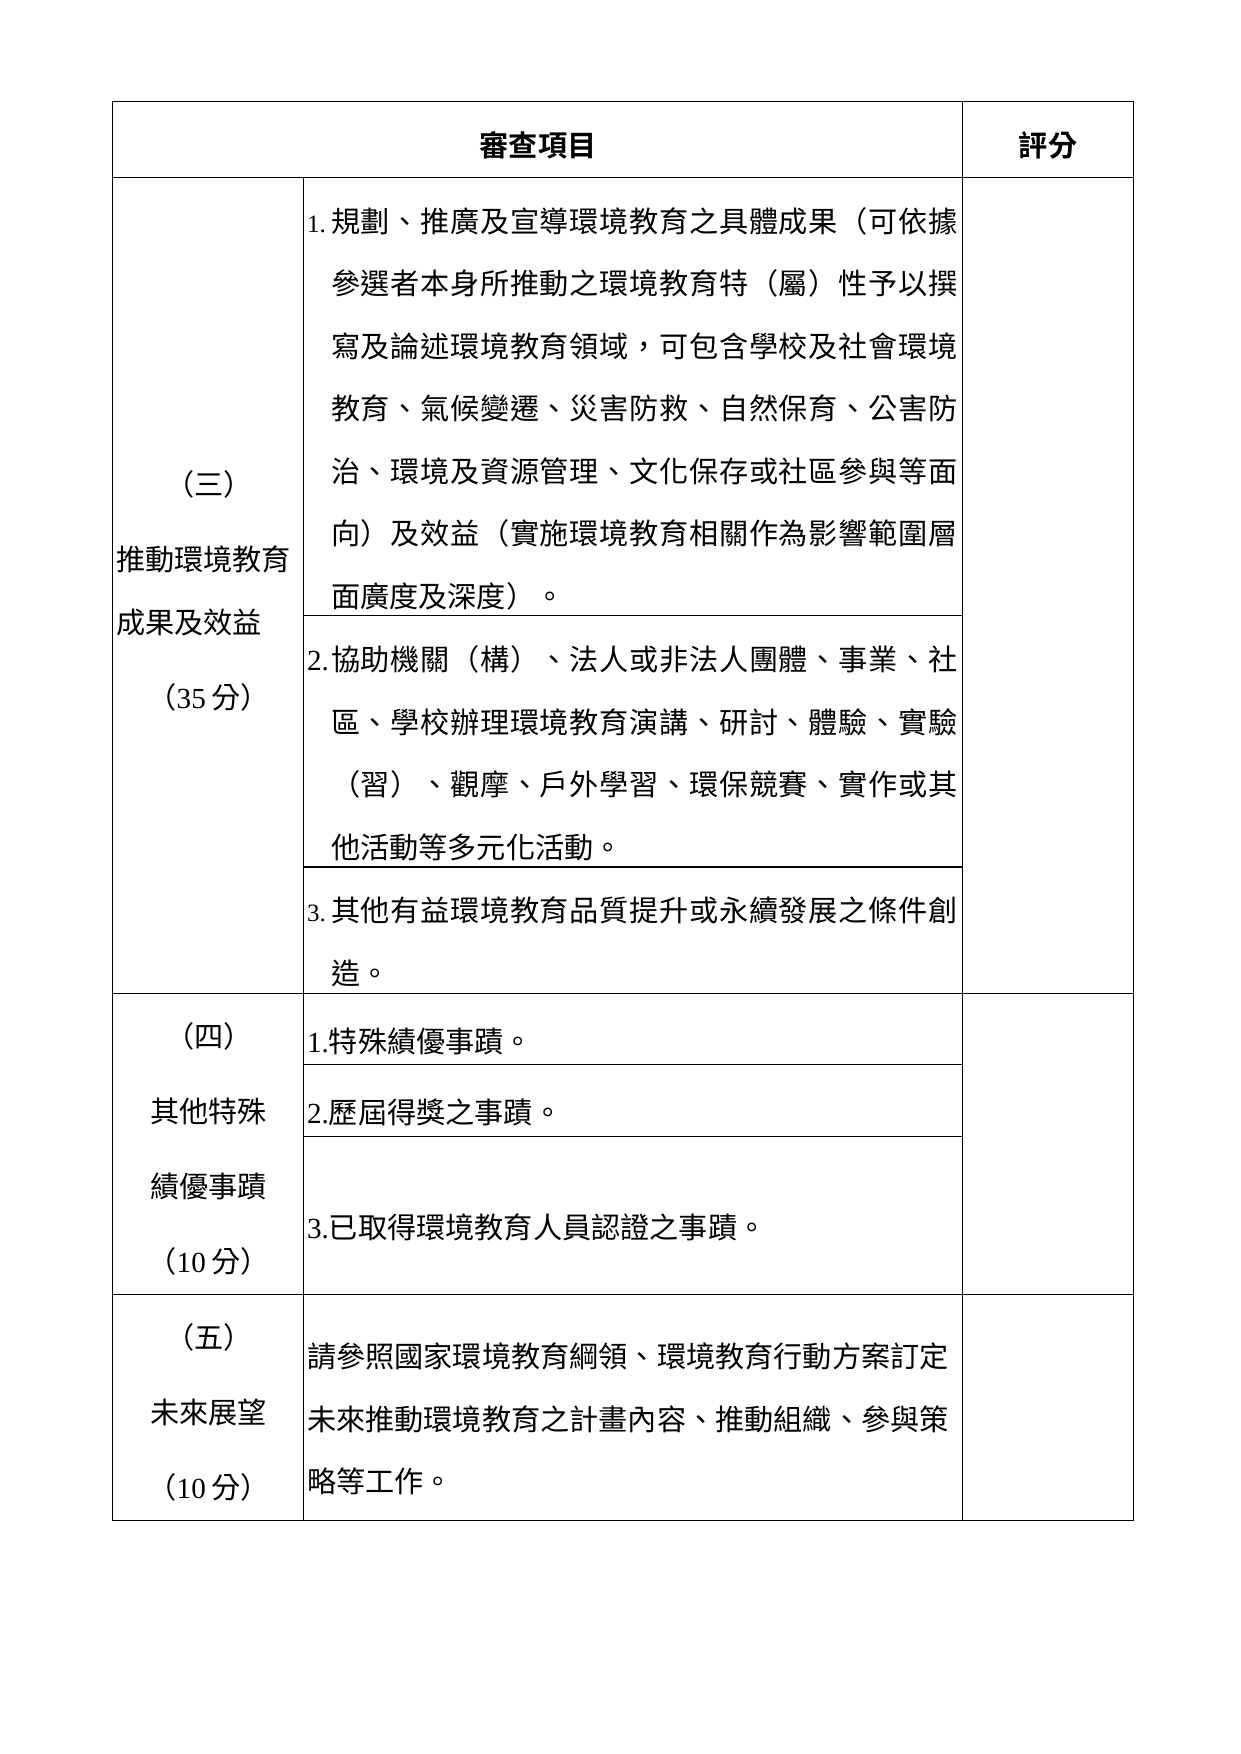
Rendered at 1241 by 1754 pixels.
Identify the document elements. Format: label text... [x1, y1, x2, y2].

table_cell [963, 994, 1133, 1293]
table_cell （四） 其他特殊 績優事蹟 （10分） [113, 994, 303, 1293]
table_cell 2.歷屆得獎之事蹟。 [304, 1065, 962, 1136]
table_cell [963, 178, 1133, 992]
table_header 審查項目 [113, 102, 962, 177]
table_cell （五） 未來展望 （10分） [113, 1295, 303, 1519]
table_cell [963, 1295, 1133, 1519]
table_cell （三） 推動環境教育成果及效益 （35分） [113, 178, 303, 992]
table_cell 3.已取得環境教育人員認證之事蹟。 [304, 1137, 962, 1293]
table_cell 1.特殊績優事蹟。 [304, 994, 962, 1064]
table_cell 協助機關（構）、法人或非法人團體、事業、社區、學校辦理環境教育演講、研討、體驗、實驗（習）、觀摩、戶外學習、環保競賽、實作或其他活動等多元化活動。 [304, 616, 962, 866]
table_cell 請參照國家環境教育綱領、環境教育行動方案訂定未來推動環境教育之計畫內容、推動組織、參與策略等工作。 [304, 1295, 962, 1519]
table_cell 規劃、推廣及宣導環境教育之具體成果（可依據參選者本身所推動之環境教育特（屬）性予以撰寫及論述環境教育領域，可包含學校及社會環境教育、氣候變遷、災害防救、自然保育、公害防治、環境及資源管理、文化保存或社區參與等面向）及效益（實施環境教育相關作為影響範圍層面廣度及深度）。 [304, 178, 962, 615]
table_header 評分 [963, 102, 1133, 177]
table_cell 其他有益環境教育品質提升或永續發展之條件創造。 [304, 868, 962, 992]
